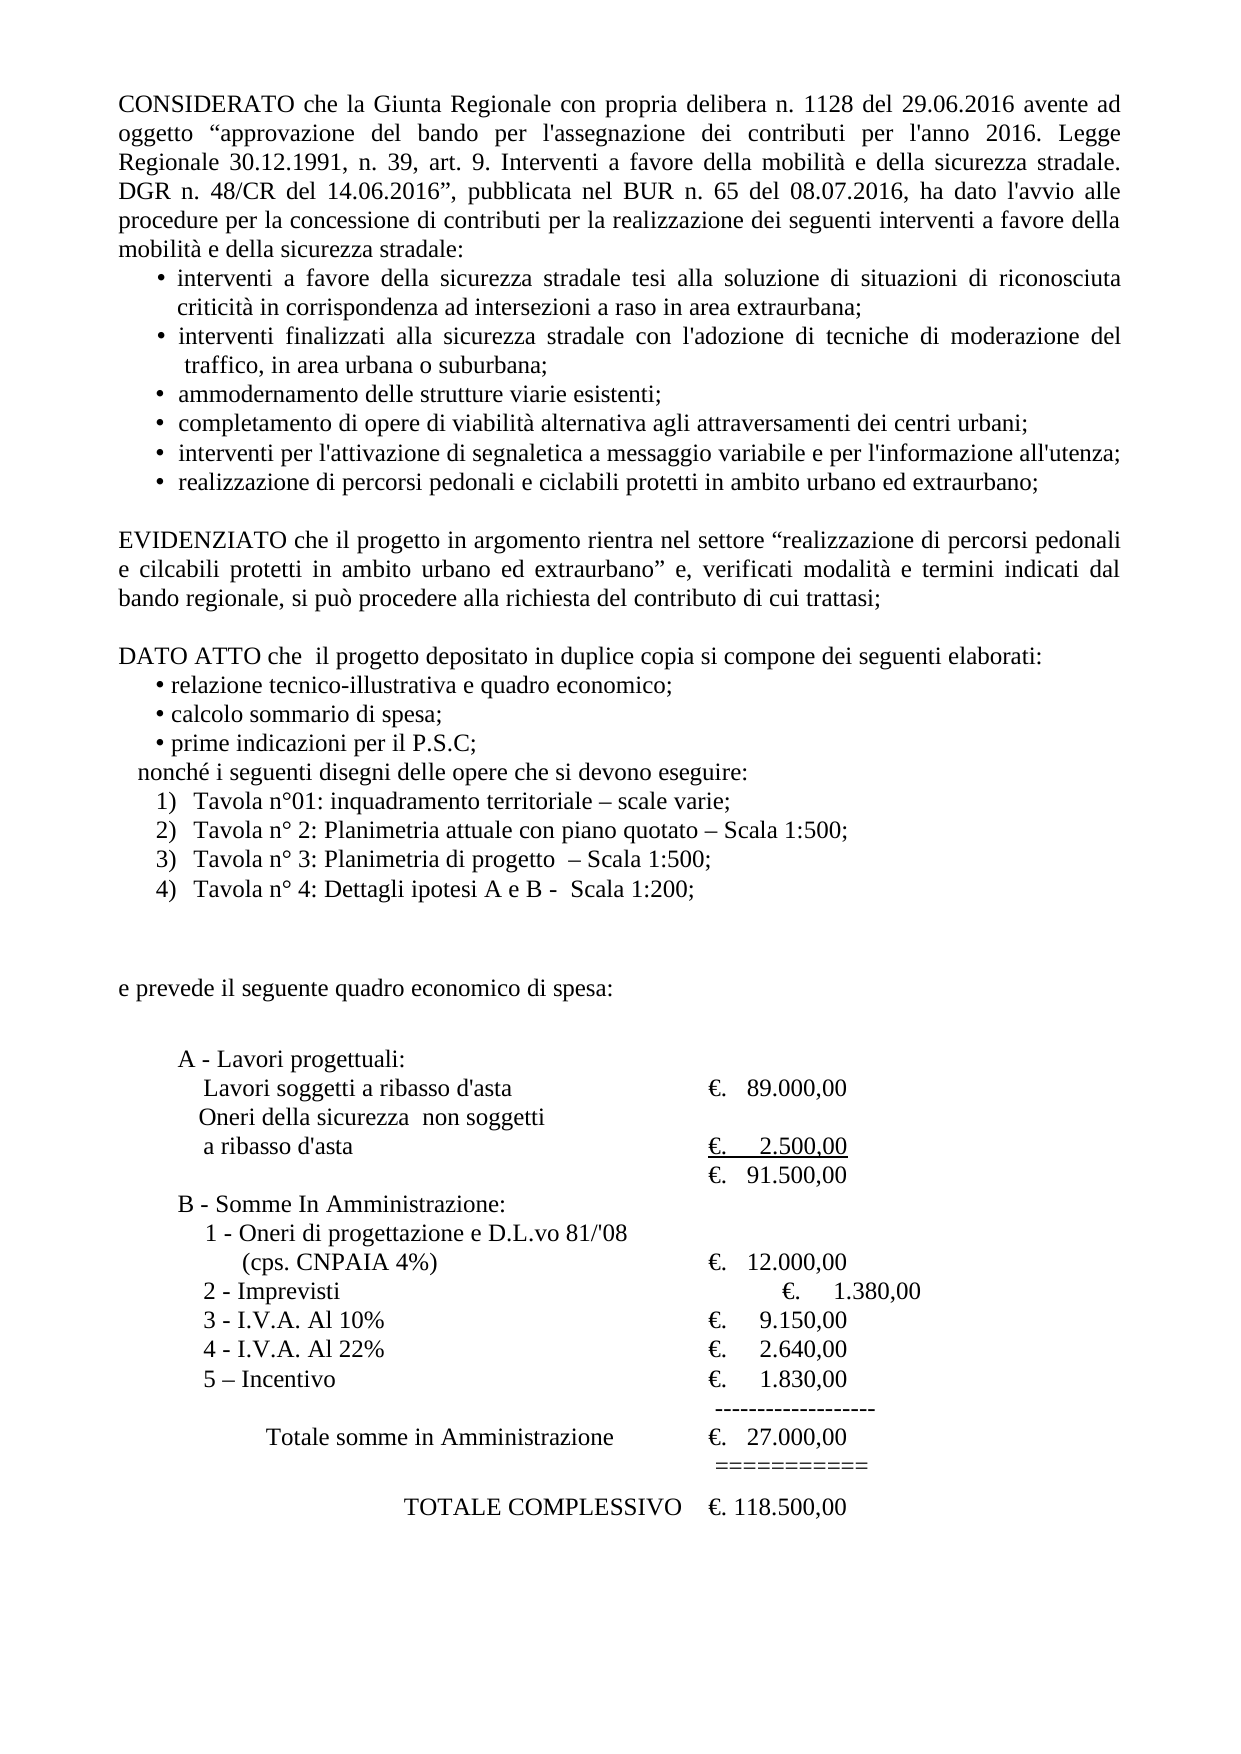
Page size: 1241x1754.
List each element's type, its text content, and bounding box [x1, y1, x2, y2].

list calcolo sommario di spesa; [156, 699, 1122, 728]
text DATO ATTO che il progetto depositato in duplice copia si compone dei seguenti elaborati: [118, 641, 1122, 670]
text Oneri della sicurezza non soggetti [177, 1102, 1122, 1131]
text B - Somme In Amministrazione: [177, 1189, 1122, 1218]
text 2 - Imprevisti €. 1.380,00 [177, 1276, 1122, 1305]
list realizzazione di percorsi pedonali e ciclabili protetti in ambito urbano ed extraurbano; [156, 466, 1122, 496]
list Tavola n° 2: Planimetria attuale con piano quotato – Scala 1:500; [156, 815, 1122, 844]
list prime indicazioni per il P.S.C; [156, 728, 1122, 757]
list completamento di opere di viabilità alternativa agli attraversamenti dei centri urbani; [156, 408, 1122, 437]
text 5 – Incentivo €. 1.830,00 [177, 1363, 1122, 1392]
text a ribasso d'asta €. 2.500,00 [177, 1131, 1122, 1160]
text Totale somme in Amministrazione €. 27.000,00 =========== [177, 1422, 1122, 1480]
text nonché i seguenti disegni delle opere che si devono eseguire: [118, 757, 1122, 786]
list Tavola n° 3: Planimetria di progetto – Scala 1:500; [156, 844, 1122, 873]
list Tavola n° 4: Dettagli ipotesi A e B - Scala 1:200; [156, 873, 1122, 902]
text A - Lavori progettuali: [177, 1044, 1122, 1073]
text CONSIDERATO che la Giunta Regionale con propria delibera n. 1128 del 29.06.2016 avente ad oggetto “approvazione del bando per l'assegnazione dei contributi per l'anno 2016. Legge Regionale 30.12.1991, n. 39, art. 9. Interventi a favore della mobilità e della sicurezza stradale. DGR n. 48/CR del 14.06.2016”, pubblicata nel BUR n. 65 del 08.07.2016, ha dato l'avvio alle procedure per la concessione di contributi per la realizzazione dei seguenti interventi a favore della mobilità e della sicurezza stradale: [118, 89, 1122, 263]
text €. 91.500,00 [177, 1160, 1122, 1189]
list relazione tecnico-illustrativa e quadro economico; [156, 670, 1122, 699]
text 4 - I.V.A. Al 22% €. 2.640,00 [177, 1334, 1122, 1363]
text 1 - Oneri di progettazione e D.L.vo 81/'08 [177, 1218, 1122, 1247]
list interventi finalizzati alla sicurezza stradale con l'adozione di tecniche di moderazione del traffico, in area urbana o suburbana; [157, 321, 1122, 379]
text 3 - I.V.A. Al 10% €. 9.150,00 [177, 1305, 1122, 1334]
text EVIDENZIATO che il progetto in argomento rientra nel settore “realizzazione di percorsi pedonali e cilcabili protetti in ambito urbano ed extraurbano” e, verificati modalità e termini indicati dal bando regionale, si può procedere alla richiesta del contributo di cui trattasi; [118, 524, 1122, 612]
text ------------------- [177, 1392, 1122, 1422]
list interventi per l'attivazione di segnaletica a messaggio variabile e per l'informazione all'utenza; [156, 437, 1122, 466]
list ammodernamento delle strutture viarie esistenti; [156, 379, 1122, 408]
text TOTALE COMPLESSIVO €. 118.500,00 [177, 1492, 1122, 1521]
text Lavori soggetti a ribasso d'asta €. 89.000,00 [177, 1073, 1122, 1102]
list interventi a favore della sicurezza stradale tesi alla soluzione di situazioni di riconosciuta criticità in corrispondenza ad intersezioni a raso in area extraurbana; [157, 263, 1122, 321]
text e prevede il seguente quadro economico di spesa: [118, 973, 1122, 1002]
text (cps. CNPAIA 4%) €. 12.000,00 [177, 1247, 1122, 1276]
list Tavola n°01: inquadramento territoriale – scale varie; [156, 786, 1122, 815]
